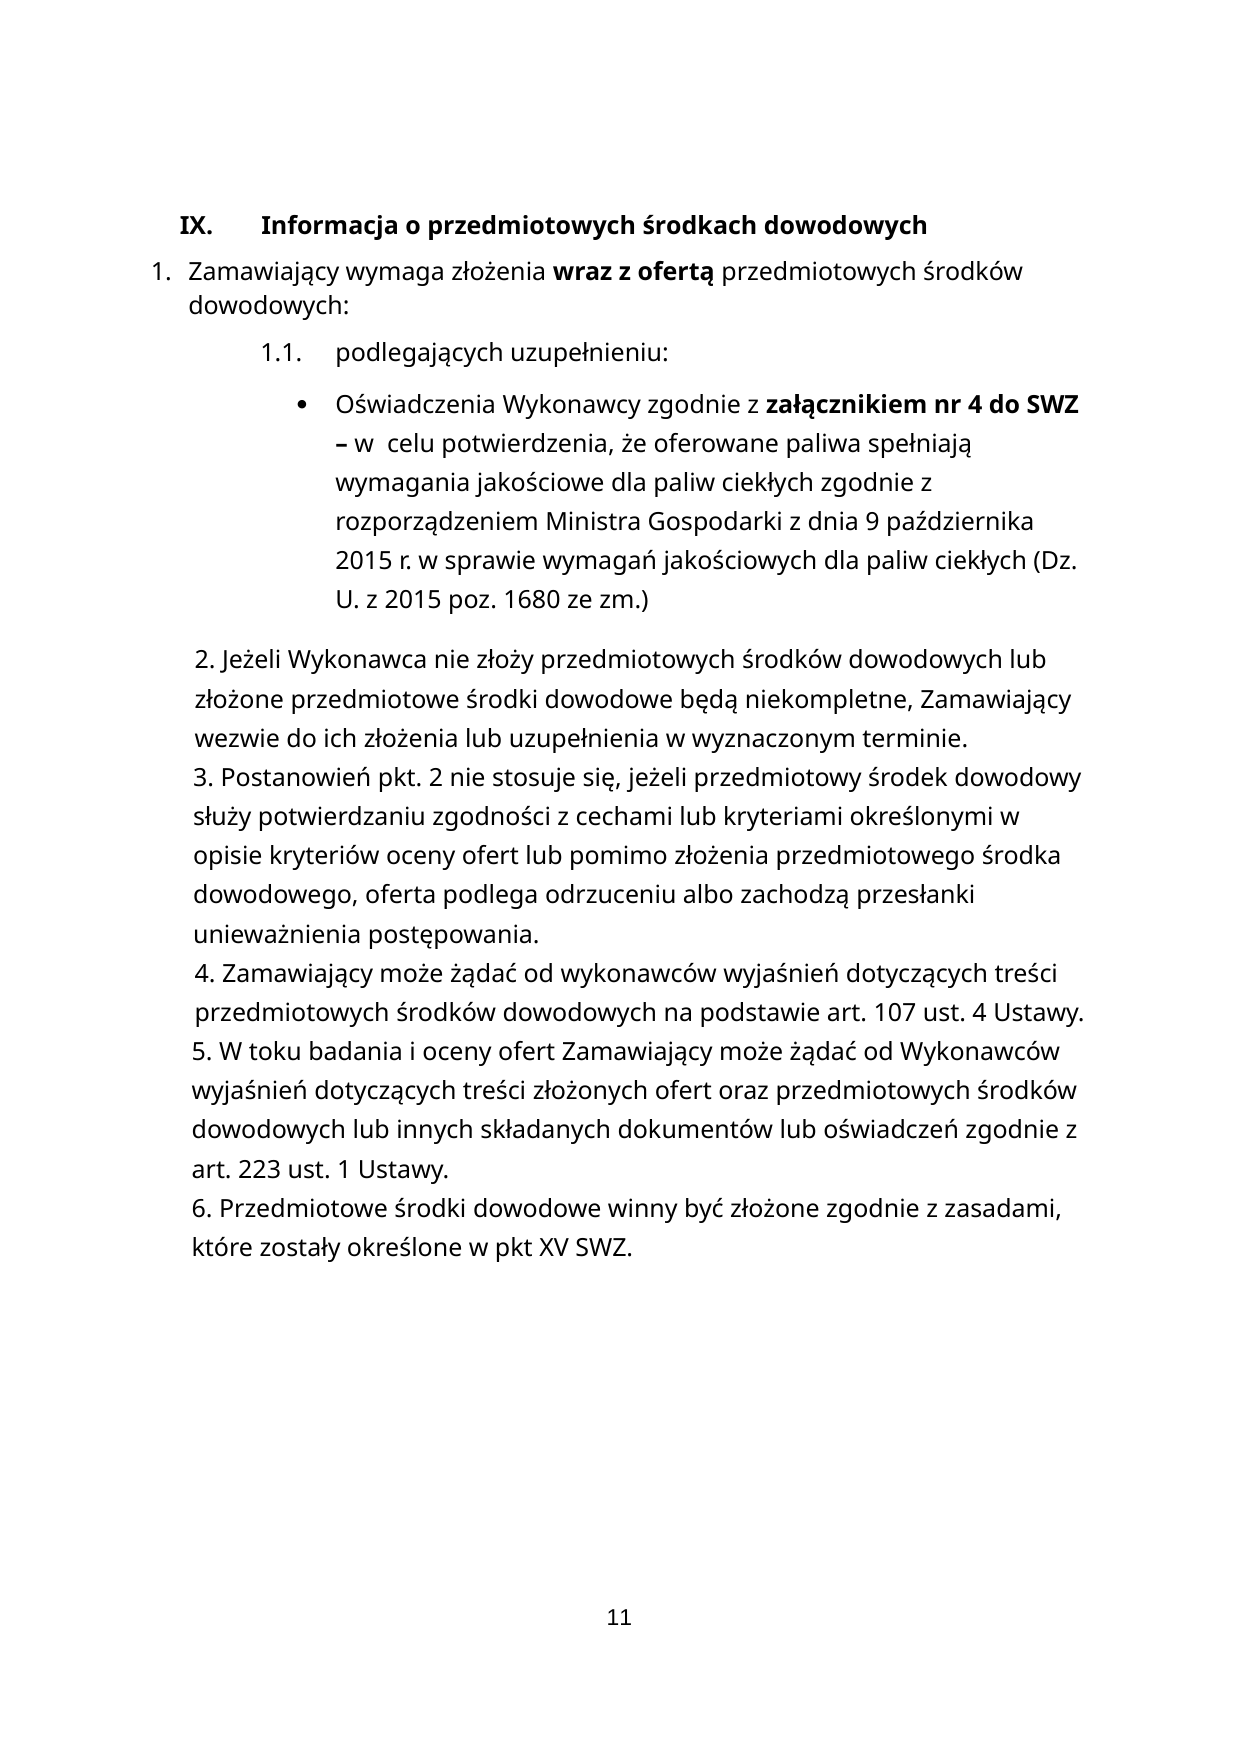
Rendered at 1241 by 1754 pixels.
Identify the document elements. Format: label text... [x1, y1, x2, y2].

list podlegających uzupełnieniu: [260, 334, 1091, 369]
list 5. W toku badania i oceny ofert Zamawiający może żądać od Wykonawców wyjaśnień dotyczących treści złożonych ofert oraz przedmiotowych środków dowodowych lub innych składanych dokumentów lub oświadczeń zgodnie z art. 223 ust. 1 Ustawy. [148, 1034, 1091, 1185]
list Zamawiający wymaga złożenia wraz z ofertą przedmiotowych środków dowodowych: [151, 254, 1091, 322]
list 6. Przedmiotowe środki dowodowe winny być złożone zgodnie z zasadami, które zostały określone w pkt XV SWZ. [148, 1190, 1091, 1264]
list 4. Zamawiający może żądać od wykonawców wyjaśnień dotyczących treści przedmiotowych środków dowodowych na podstawie art. 107 ust. 4 Ustawy. [151, 955, 1091, 1029]
list Oświadczenia Wykonawcy zgodnie z załącznikiem nr 4 do SWZ – w celu potwierdzenia, że oferowane paliwa spełniają wymagania jakościowe dla paliw ciekłych zgodnie z rozporządzeniem Ministra Gospodarki z dnia 9 października 2015 r. w sprawie wymagań jakościowych dla paliw ciekłych (Dz. U. z 2015 poz. 1680 ze zm.) [298, 386, 1092, 616]
list Informacja o przedmiotowych środkach dowodowych [179, 207, 1091, 241]
list 3. Postanowień pkt. 2 nie stosuje się, jeżeli przedmiotowy środek dowodowy służy potwierdzaniu zgodności z cechami lub kryteriami określonymi w opisie kryteriów oceny ofert lub pomimo złożenia przedmiotowego środka dowodowego, oferta podlega odrzuceniu albo zachodzą przesłanki unieważnienia postępowania. [149, 759, 1091, 950]
list 2. Jeżeli Wykonawca nie złoży przedmiotowych środków dowodowych lub złożone przedmiotowe środki dowodowe będą niekompletne, Zamawiający wezwie do ich złożenia lub uzupełnienia w wyznaczonym terminie. [151, 642, 1091, 754]
